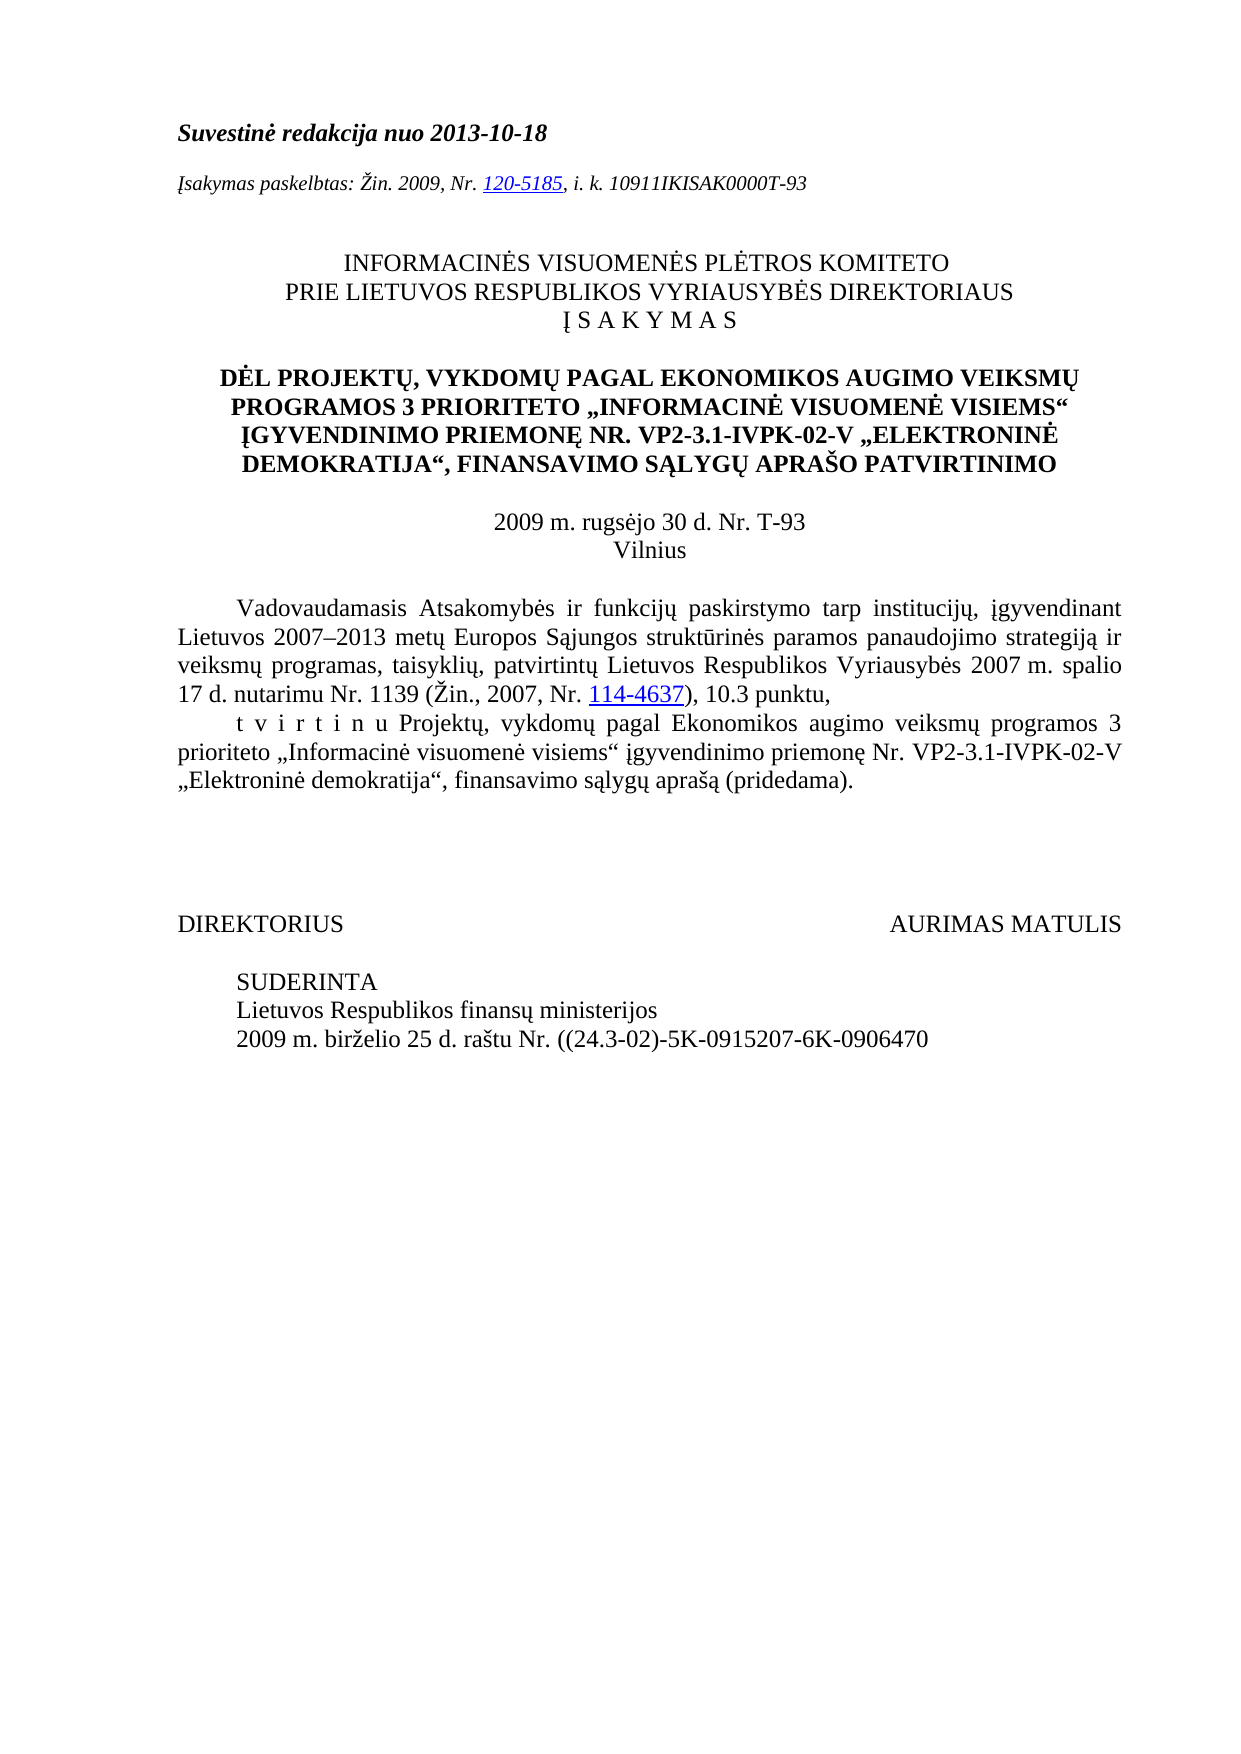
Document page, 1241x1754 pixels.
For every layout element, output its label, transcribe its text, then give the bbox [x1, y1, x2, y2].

text t v i r t i n u Projektų, vykdomų pagal Ekonomikos augimo veiksmų programos 3 prioriteto „Informacinė visuomenė visiems“ įgyvendinimo priemonę Nr. VP2-3.1-IVPK-02-V „Elektroninė demokratija“, finansavimo sąlygų aprašą (pridedama). [177, 708, 1122, 794]
text Lietuvos Respublikos finansų ministerijos [177, 995, 1122, 1024]
text Vadovaudamasis Atsakomybės ir funkcijų paskirstymo tarp institucijų, įgyvendinant Lietuvos 2007–2013 metų Europos Sąjungos struktūrinės paramos panaudojimo strategiją ir veiksmų programas, taisyklių, patvirtintų Lietuvos Respublikos Vyriausybės 2007 m. spalio 17 d. nutarimu Nr. 1139 (Žin., 2007, Nr. 114-4637), 10.3 punktu, [177, 593, 1122, 708]
text INFORMACINĖS VISUOMENĖS PLĖTROS KOMITETO [177, 248, 1122, 277]
text Į S A K Y M A S [177, 305, 1122, 334]
text Suvestinė redakcija nuo 2013-10-18 [177, 118, 1122, 147]
text SUDERINTA [177, 967, 1122, 995]
text Direktorius Aurimas Matulis [177, 909, 1122, 938]
text 2009 m. birželio 25 d. raštu Nr. ((24.3-02)-5K-0915207-6K-0906470 [177, 1024, 1122, 1053]
text Dėl Projektų, vykdomų pagal Ekonomikos augimo veiksmų programos 3 prioriteto „Informacinė visuomenė visiems“ įgyvendinimo priemonę Nr. VP2-3.1-IVPK-02-V „ELEKTRONINĖ DEMOKRATIJA“, finansavimo sąlygų aprašo patvirtinimo [177, 363, 1122, 478]
text PRIE LIETUVOS RESPUBLIKOS VYRIAUSYBĖS DIREKTORIAUS [177, 277, 1122, 305]
text Įsakymas paskelbtas: Žin. 2009, Nr. 120-5185, i. k. 10911IKISAK0000T-93 [177, 171, 1122, 195]
text Vilnius [177, 535, 1122, 564]
text 2009 m. rugsėjo 30 d. Nr. T-93 [177, 507, 1122, 535]
